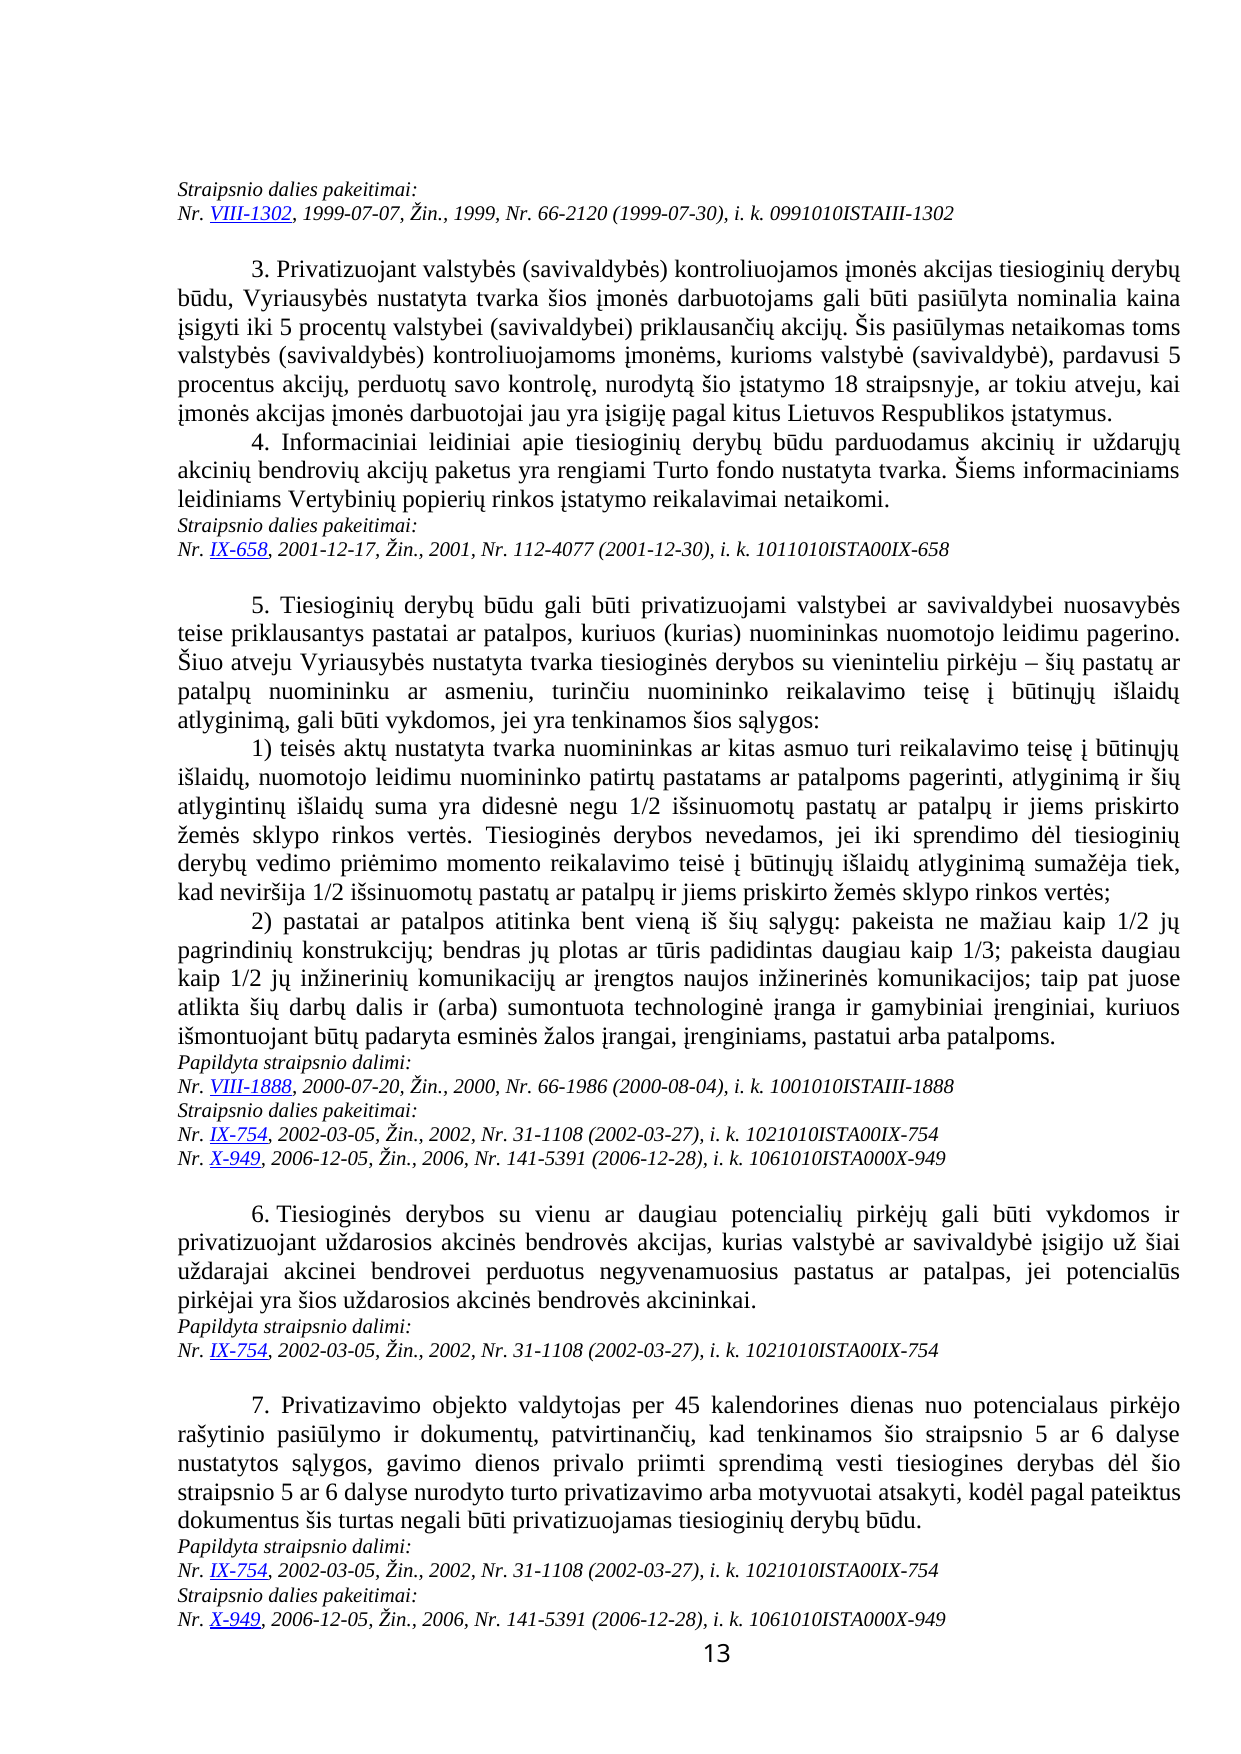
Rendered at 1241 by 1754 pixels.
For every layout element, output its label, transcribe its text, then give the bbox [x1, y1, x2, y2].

text Straipsnio dalies pakeitimai: [177, 1098, 1181, 1122]
text Nr. VIII-1888, 2000-07-20, Žin., 2000, Nr. 66-1986 (2000-08-04), i. k. 1001010ISTAIII-1888 [177, 1074, 1181, 1098]
text 4. Informaciniai leidiniai apie tiesioginių derybų būdu parduodamus akcinių ir uždarųjų akcinių bendrovių akcijų paketus yra rengiami Turto fondo nustatyta tvarka. Šiems informaciniams leidiniams Vertybinių popierių rinkos įstatymo reikalavimai netaikomi. [177, 427, 1181, 513]
text Straipsnio dalies pakeitimai: [177, 1582, 1181, 1607]
text 1) teisės aktų nustatyta tvarka nuomininkas ar kitas asmuo turi reikalavimo teisę į būtinųjų išlaidų, nuomotojo leidimu nuomininko patirtų pastatams ar patalpoms pagerinti, atlyginimą ir šių atlygintinų išlaidų suma yra didesnė negu 1/2 išsinuomotų pastatų ar patalpų ir jiems priskirto žemės sklypo rinkos vertės. Tiesioginės derybos nevedamos, jei iki sprendimo dėl tiesioginių derybų vedimo priėmimo momento reikalavimo teisė į būtinųjų išlaidų atlyginimą sumažėja tiek, kad neviršija 1/2 išsinuomotų pastatų ar patalpų ir jiems priskirto žemės sklypo rinkos vertės; [177, 733, 1181, 906]
text 7. Privatizavimo objekto valdytojas per 45 kalendorines dienas nuo potencialaus pirkėjo rašytinio pasiūlymo ir dokumentų, patvirtinančių, kad tenkinamos šio straipsnio 5 ar 6 dalyse nustatytos sąlygos, gavimo dienos privalo priimti sprendimą vesti tiesiogines derybas dėl šio straipsnio 5 ar 6 dalyse nurodyto turto privatizavimo arba motyvuotai atsakyti, kodėl pagal pateiktus dokumentus šis turtas negali būti privatizuojamas tiesioginių derybų būdu. [177, 1391, 1181, 1534]
text Papildyta straipsnio dalimi: [177, 1534, 1181, 1558]
text Papildyta straipsnio dalimi: [177, 1314, 1181, 1338]
text Nr. IX-754, 2002-03-05, Žin., 2002, Nr. 31-1108 (2002-03-27), i. k. 1021010ISTA00IX-754 [177, 1558, 1181, 1582]
text Straipsnio dalies pakeitimai: [177, 513, 1181, 537]
text Straipsnio dalies pakeitimai: [177, 177, 1181, 201]
text Nr. IX-754, 2002-03-05, Žin., 2002, Nr. 31-1108 (2002-03-27), i. k. 1021010ISTA00IX-754 [177, 1122, 1181, 1146]
text Papildyta straipsnio dalimi: [177, 1050, 1181, 1074]
text Nr. X-949, 2006-12-05, Žin., 2006, Nr. 141-5391 (2006-12-28), i. k. 1061010ISTA000X-949 [177, 1607, 1181, 1631]
text 2) pastatai ar patalpos atitinka bent vieną iš šių sąlygų: pakeista ne mažiau kaip 1/2 jų pagrindinių konstrukcijų; bendras jų plotas ar tūris padidintas daugiau kaip 1/3; pakeista daugiau kaip 1/2 jų inžinerinių komunikacijų ar įrengtos naujos inžinerinės komunikacijos; taip pat juose atlikta šių darbų dalis ir (arba) sumontuota technologinė įranga ir gamybiniai įrenginiai, kuriuos išmontuojant būtų padaryta esminės žalos įrangai, įrenginiams, pastatui arba patalpoms. [177, 906, 1181, 1050]
text 3. Privatizuojant valstybės (savivaldybės) kontroliuojamos įmonės akcijas tiesioginių derybų būdu, Vyriausybės nustatyta tvarka šios įmonės darbuotojams gali būti pasiūlyta nominalia kaina įsigyti iki 5 procentų valstybei (savivaldybei) priklausančių akcijų. Šis pasiūlymas netaikomas toms valstybės (savivaldybės) kontroliuojamoms įmonėms, kurioms valstybė (savivaldybė), pardavusi 5 procentus akcijų, perduotų savo kontrolę, nurodytą šio įstatymo 18 straipsnyje, ar tokiu atveju, kai įmonės akcijas įmonės darbuotojai jau yra įsigiję pagal kitus Lietuvos Respublikos įstatymus. [177, 254, 1181, 427]
text Nr. IX-754, 2002-03-05, Žin., 2002, Nr. 31-1108 (2002-03-27), i. k. 1021010ISTA00IX-754 [177, 1338, 1181, 1362]
text 6. Tiesioginės derybos su vienu ar daugiau potencialių pirkėjų gali būti vykdomos ir privatizuojant uždarosios akcinės bendrovės akcijas, kurias valstybė ar savivaldybė įsigijo už šiai uždarajai akcinei bendrovei perduotus negyvenamuosius pastatus ar patalpas, jei potencialūs pirkėjai yra šios uždarosios akcinės bendrovės akcininkai. [177, 1199, 1181, 1314]
text Nr. VIII-1302, 1999-07-07, Žin., 1999, Nr. 66-2120 (1999-07-30), i. k. 0991010ISTAIII-1302 [177, 201, 1181, 225]
text 5. Tiesioginių derybų būdu gali būti privatizuojami valstybei ar savivaldybei nuosavybės teise priklausantys pastatai ar patalpos, kuriuos (kurias) nuomininkas nuomotojo leidimu pagerino. Šiuo atveju Vyriausybės nustatyta tvarka tiesioginės derybos su vieninteliu pirkėju – šių pastatų ar patalpų nuomininku ar asmeniu, turinčiu nuomininko reikalavimo teisę į būtinųjų išlaidų atlyginimą, gali būti vykdomos, jei yra tenkinamos šios sąlygos: [177, 590, 1181, 733]
text Nr. IX-658, 2001-12-17, Žin., 2001, Nr. 112-4077 (2001-12-30), i. k. 1011010ISTA00IX-658 [177, 537, 1181, 561]
text Nr. X-949, 2006-12-05, Žin., 2006, Nr. 141-5391 (2006-12-28), i. k. 1061010ISTA000X-949 [177, 1146, 1181, 1170]
